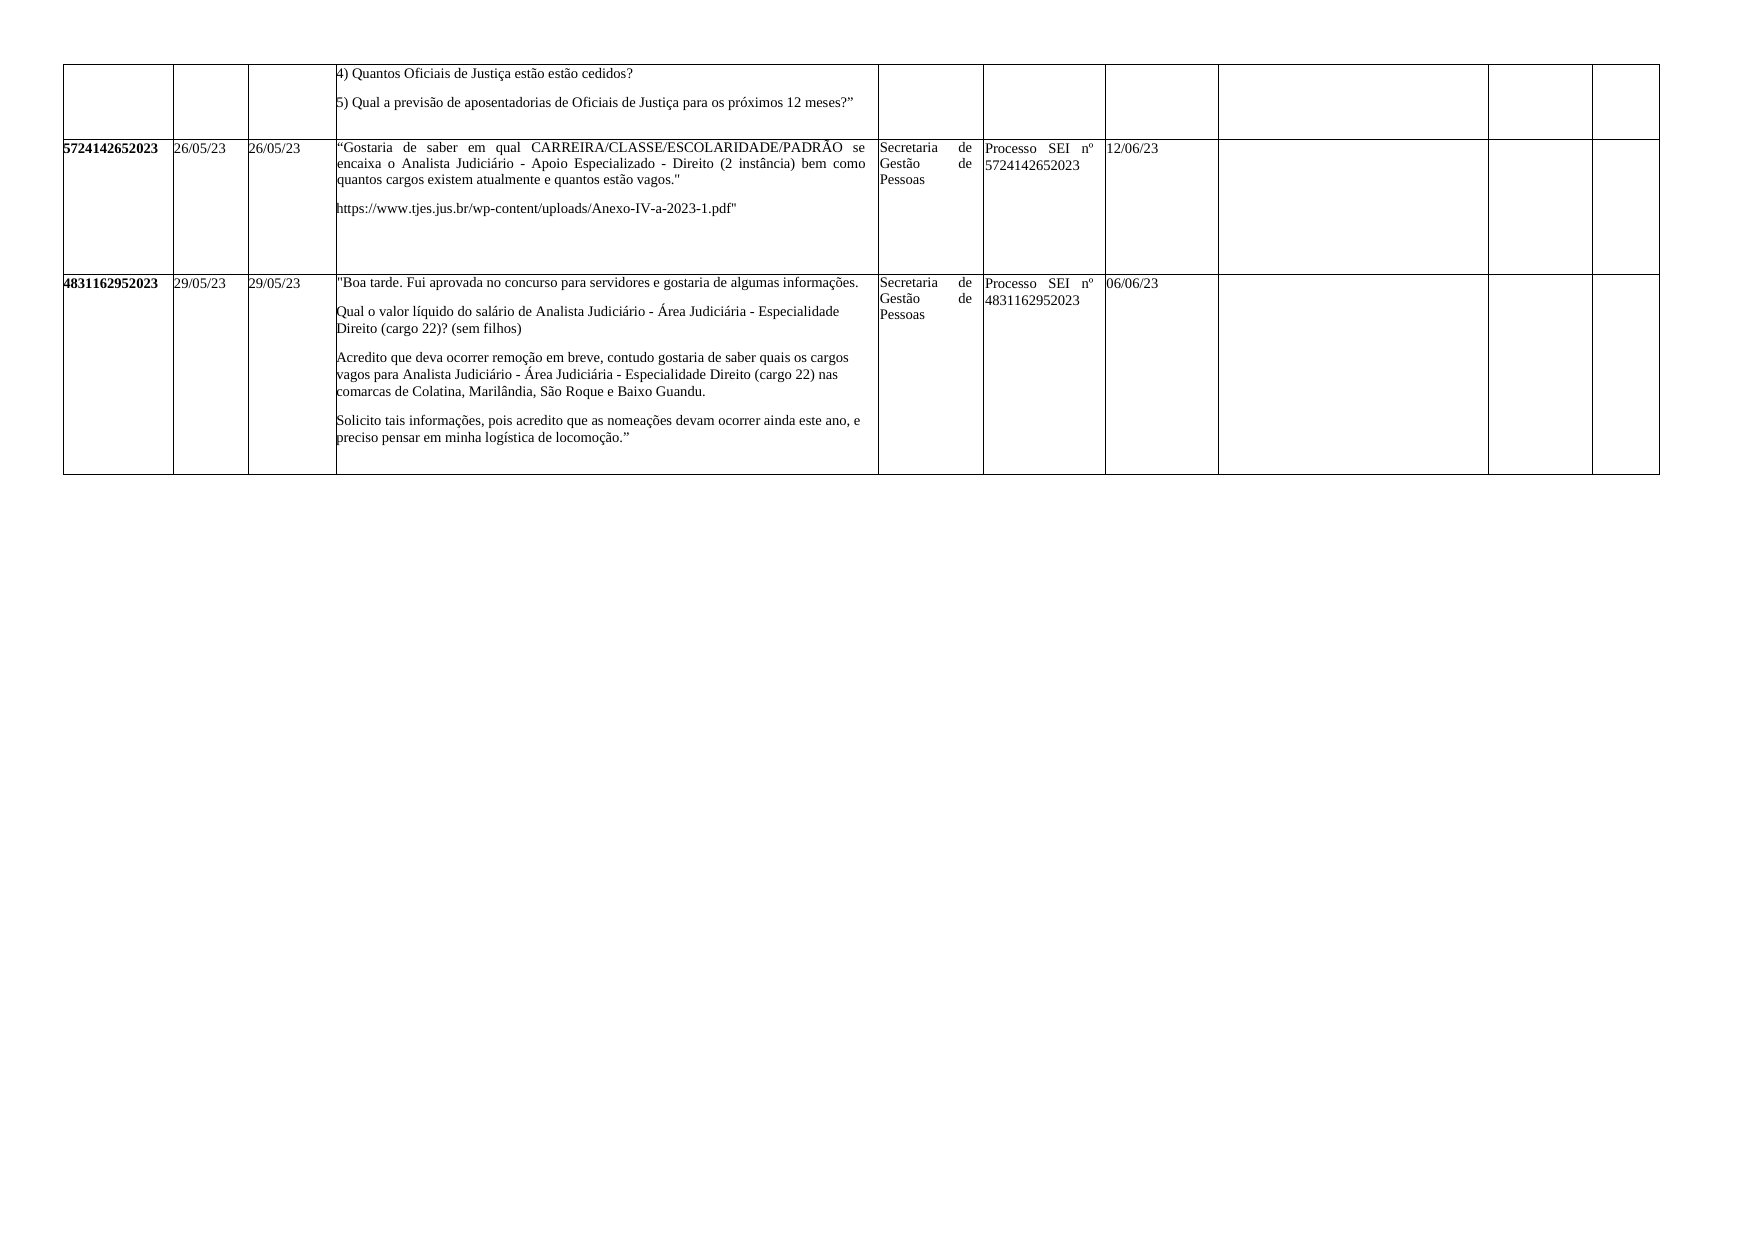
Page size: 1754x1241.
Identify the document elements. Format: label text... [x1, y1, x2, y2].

table_cell 29/05/23 [249, 275, 336, 474]
table_cell 29/05/23 [174, 275, 248, 474]
table_cell [1219, 140, 1488, 274]
table_cell 12/06/23 [1106, 140, 1218, 274]
table_cell Processo SEI nº 4831162952023 [984, 275, 1105, 474]
table_cell [1593, 140, 1659, 274]
table_cell 4831162952023 [64, 275, 173, 474]
table_cell [1489, 65, 1592, 139]
table_cell [64, 65, 173, 139]
table_cell Secretaria de Gestão de Pessoas [879, 275, 983, 474]
table_cell [1489, 275, 1592, 474]
table_cell Processo SEI nº 5724142652023 [984, 140, 1105, 274]
table_cell 26/05/23 [174, 140, 248, 274]
table_cell [984, 65, 1105, 139]
table_cell 26/05/23 [249, 140, 336, 274]
table_cell [1106, 65, 1218, 139]
table_cell [1489, 140, 1592, 274]
table_cell "Boa tarde. Fui aprovada no concurso para servidores e gostaria de algumas informações. Qual o valor líquido do salário de Analista Judiciário - Área Judiciária - Especialidade Direito (cargo 22)? (sem filhos) Acredito que deva ocorrer remoção em breve, contudo gostaria de saber quais os cargos vagos para Analista Judiciário - Área Judiciária - Especialidade Direito (cargo 22) nas comarcas de Colatina, Marilândia, São Roque e Baixo Guandu. Solicito tais informações, pois acredito que as nomeações devam ocorrer ainda este ano, e preciso pensar em minha logística de locomoção.” [337, 275, 878, 474]
table_cell [249, 65, 336, 139]
table_cell 4) Quantos Oficiais de Justiça estão estão cedidos? 5) Qual a previsão de aposentadorias de Oficiais de Justiça para os próximos 12 meses?” [337, 65, 878, 139]
table_cell “Gostaria de saber em qual CARREIRA/CLASSE/ESCOLARIDADE/PADRÃO se encaixa o Analista Judiciário - Apoio Especializado - Direito (2 instância) bem como quantos cargos existem atualmente e quantos estão vagos.'' https://www.tjes.jus.br/wp-content/uploads/Anexo-IV-a-2023-1.pdf'' [337, 140, 878, 274]
table_cell [1219, 65, 1488, 139]
table_cell 5724142652023 [64, 140, 173, 274]
table_cell [174, 65, 248, 139]
table_cell 06/06/23 [1106, 275, 1218, 474]
table_cell [1593, 65, 1659, 139]
table_cell [1593, 275, 1659, 474]
table_cell [1219, 275, 1488, 474]
table_cell Secretaria de Gestão de Pessoas [879, 140, 983, 274]
table_cell [879, 65, 983, 139]
